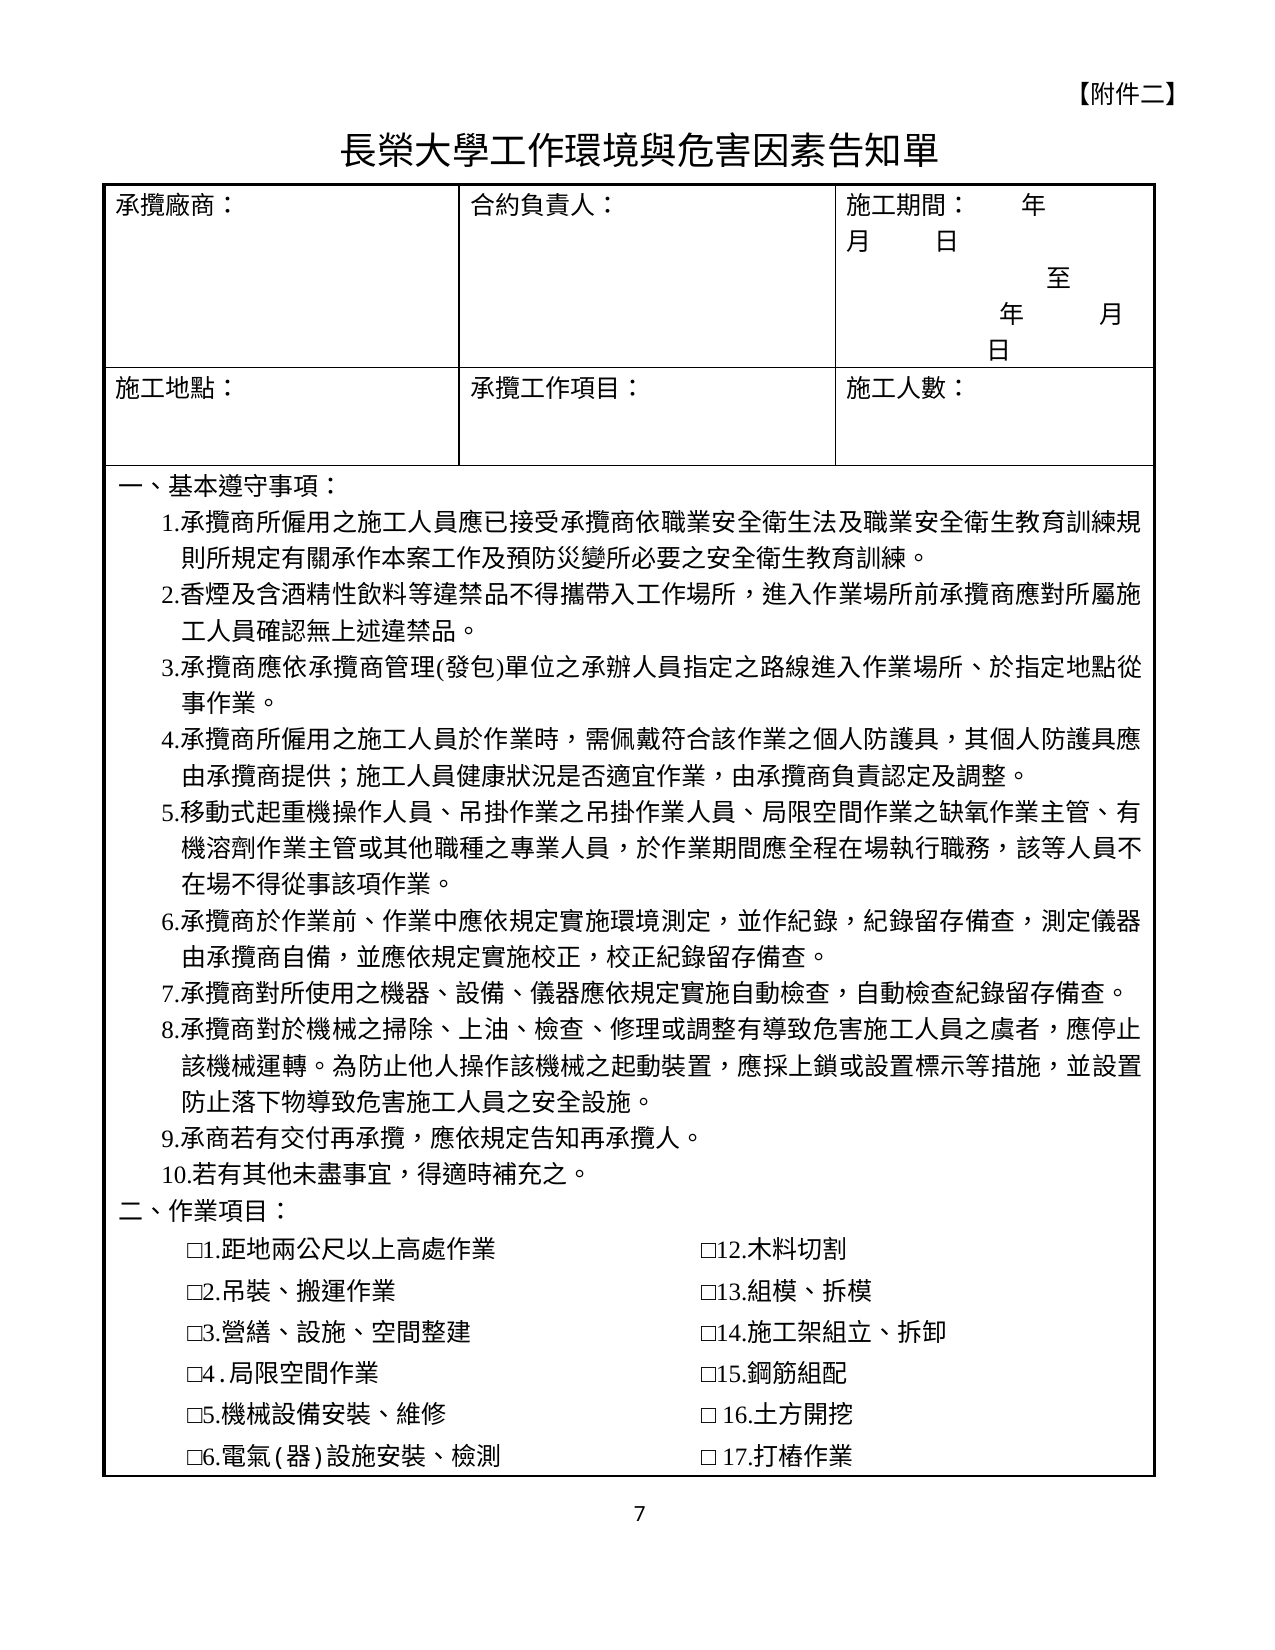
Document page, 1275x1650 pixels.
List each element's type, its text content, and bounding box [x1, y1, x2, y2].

table_header 承攬廠商： [106, 186, 458, 367]
table_cell 施工人數： [836, 368, 1153, 464]
table_cell 施工地點： [106, 368, 458, 464]
table_cell □3.營繕、設施、空間整建 [176, 1310, 689, 1351]
table_cell 承攬工作項目： [460, 368, 835, 464]
table_cell □2.吊裝、搬運作業 [176, 1269, 689, 1310]
table_cell □5.機械設備安裝、維修 [176, 1393, 689, 1434]
table_cell □4.局限空間作業 [176, 1351, 689, 1392]
table_cell □15.鋼筋組配 [690, 1351, 1153, 1392]
table_header 合約負責人： [460, 186, 835, 367]
table_cell □14.施工架組立、拆卸 [690, 1310, 1153, 1351]
subtitle 長榮大學工作環境與危害因素告知單 [89, 121, 1189, 175]
table_header □1.距地兩公尺以上高處作業 [176, 1228, 689, 1269]
table_header 施工期間： 年 月 日 至 年 月 日 [836, 186, 1153, 367]
table_cell □13.組模、拆模 [690, 1269, 1153, 1310]
table_header □12.木料切割 [690, 1228, 1153, 1269]
table_cell □6.電氣(器)設施安裝、檢測 [176, 1434, 689, 1475]
table_cell □ 16.土方開挖 [690, 1393, 1153, 1434]
table_cell 一、基本遵守事項： 1.承攬商所僱用之施工人員應已接受承攬商依職業安全衛生法及職業安全衛生教育訓練規則所規定有關承作本案工作及預防災變所必要之安全衛生教育訓練。 2.香煙及含酒精性飲料等違禁品不得攜帶入工作場所，進入作業場所前承攬商應對所屬施工人員確認無上述違禁品。 3.承攬商應依承攬商管理(發包)單位之承辦人員指定之路線進入作業場所、於指定地點從事作業。 4.承攬商所僱用之施工人員於作業時，需佩戴符合該作業之個人防護具，其個人防護具應由承攬商提供；施工人員健康狀況是否適宜作業，由承攬商負責認定及調整。 5.移動式起重機操作人員、吊掛作業之吊掛作業人員、局限空間作業之缺氧作業主管、有機溶劑作業主管或其他職種之專業人員，於作業期間應全程在場執行職務，該等人員不在場不得從事該項作業。 6.承攬商於作業前、作業中應依規定實施環境測定，並作紀錄，紀錄留存備查，測定儀器由承攬商自備，並應依規定實施校正，校正紀錄留存備查。 7.承攬商對所使用之機器、設備、儀器應依規定實施自動檢查，自動檢查紀錄留存備查。 8.承攬商對於機械之掃除、上油、檢查、修理或調整有導致危害施工人員之虞者，應停止該機械運轉。為防止他人操作該機械之起動裝置，應採上鎖或設置標示等措施，並設置防止落下物導致危害施工人員之安全設施。 9.承商若有交付再承攬，應依規定告知再承攬人。 10.若有其他未盡事宜，得適時補充之。 二、作業項目： [106, 466, 1153, 1475]
table_cell □ 17.打樁作業 [690, 1434, 1153, 1475]
text 【附件二】 [100, 75, 1189, 111]
